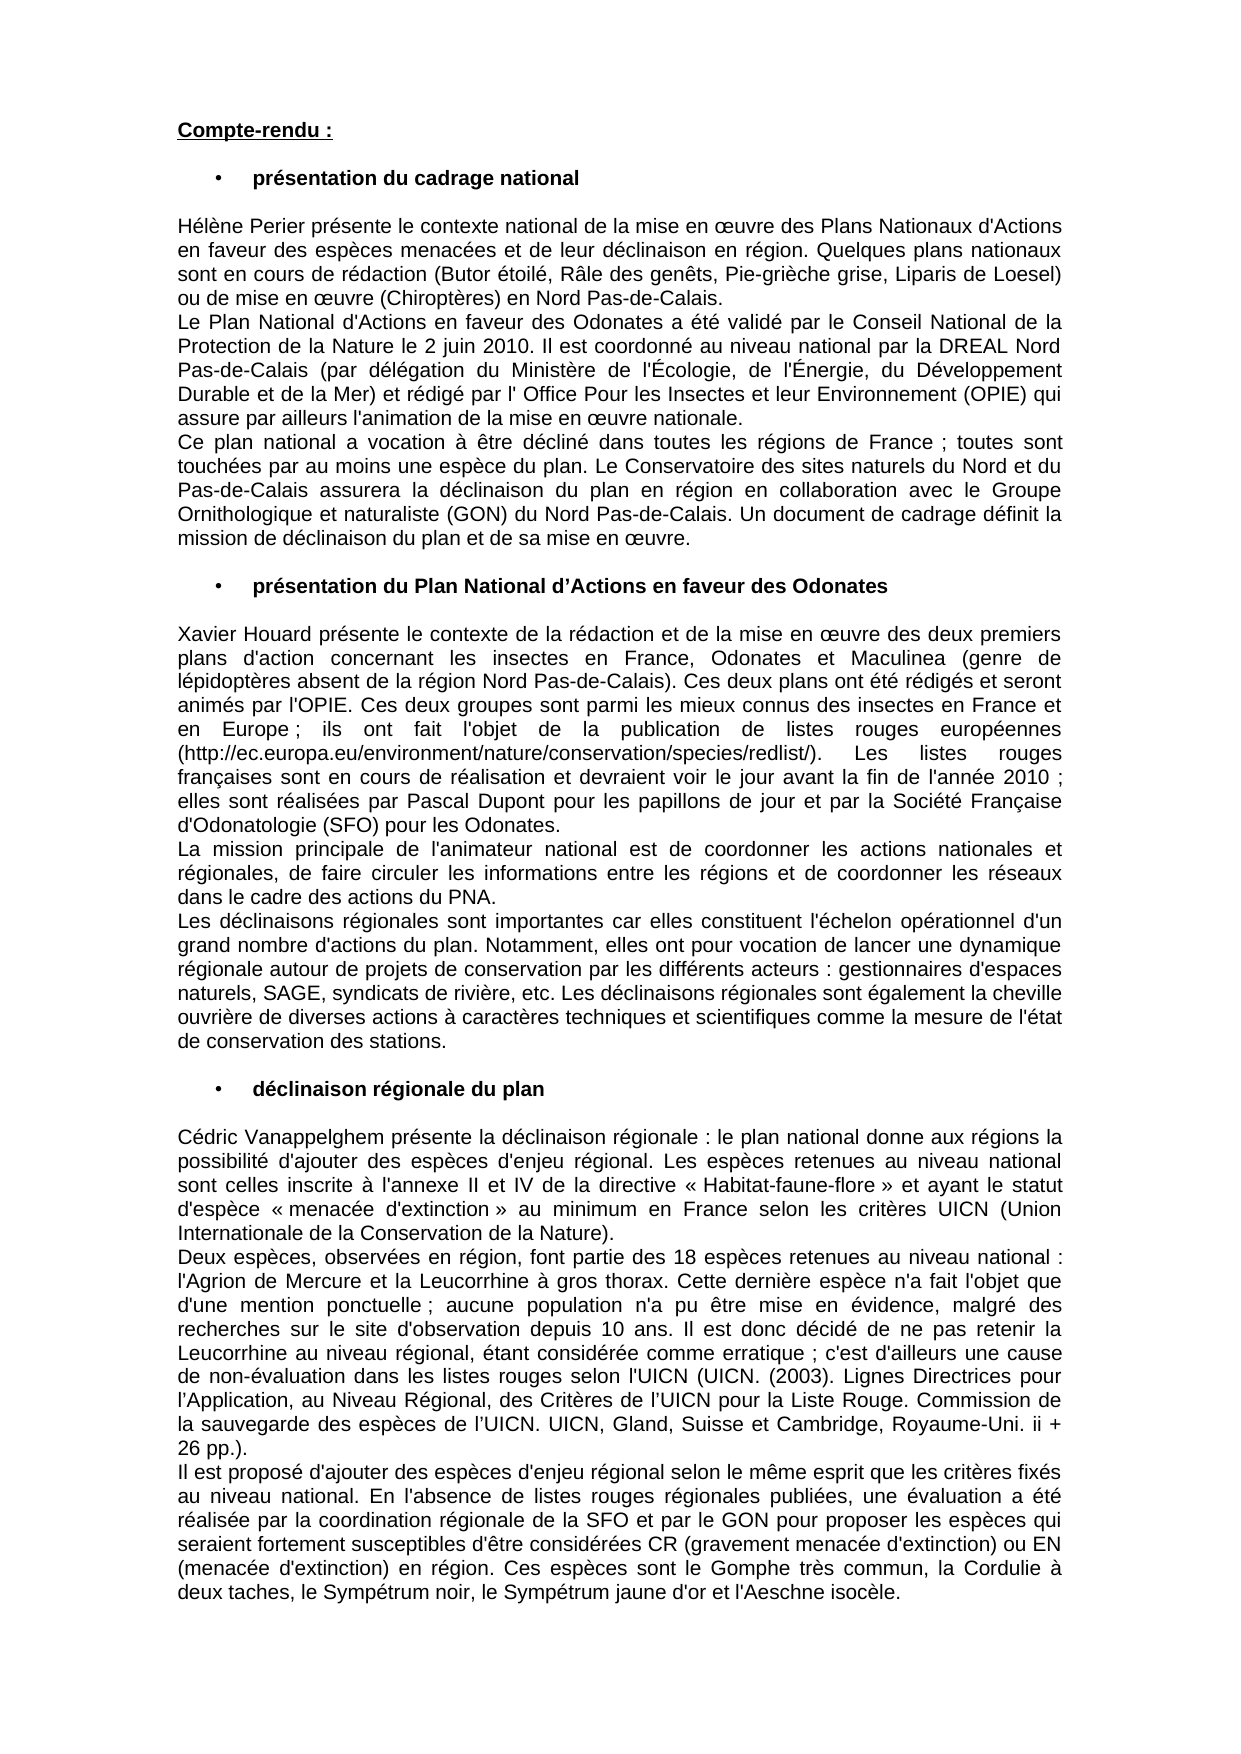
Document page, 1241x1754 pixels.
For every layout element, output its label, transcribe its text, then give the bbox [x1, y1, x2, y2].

text Il est proposé d'ajouter des espèces d'enjeu régional selon le même esprit que les critères fixés au niveau national. En l'absence de listes rouges régionales publiées, une évaluation a été réalisée par la coordination régionale de la SFO et par le GON pour proposer les espèces qui seraient fortement susceptibles d'être considérées CR (gravement menacée d'extinction) ou EN (menacée d'extinction) en région. Ces espèces sont le Gomphe très commun, la Cordulie à deux taches, le Sympétrum noir, le Sympétrum jaune d'or et l'Aeschne isocèle. [177, 1460, 1063, 1604]
list présentation du Plan National d’Actions en faveur des Odonates [215, 573, 1063, 597]
text Les déclinaisons régionales sont importantes car elles constituent l'échelon opérationnel d'un grand nombre d'actions du plan. Notamment, elles ont pour vocation de lancer une dynamique régionale autour de projets de conservation par les différents acteurs : gestionnaires d'espaces naturels, SAGE, syndicats de rivière, etc. Les déclinaisons régionales sont également la cheville ouvrière de diverses actions à caractères techniques et scientifiques comme la mesure de l'état de conservation des stations. [177, 909, 1063, 1053]
text Le Plan National d'Actions en faveur des Odonates a été validé par le Conseil National de la Protection de la Nature le 2 juin 2010. Il est coordonné au niveau national par la DREAL Nord Pas-de-Calais (par délégation du Ministère de l'Écologie, de l'Énergie, du Développement Durable et de la Mer) et rédigé par l' Office Pour les Insectes et leur Environnement (OPIE) qui assure par ailleurs l'animation de la mise en œuvre nationale. [177, 310, 1063, 430]
text Ce plan national a vocation à être décliné dans toutes les régions de France ; toutes sont touchées par au moins une espèce du plan. Le Conservatoire des sites naturels du Nord et du Pas-de-Calais assurera la déclinaison du plan en région en collaboration avec le Groupe Ornithologique et naturaliste (GON) du Nord Pas-de-Calais. Un document de cadrage définit la mission de déclinaison du plan et de sa mise en œuvre. [177, 430, 1063, 549]
text Deux espèces, observées en région, font partie des 18 espèces retenues au niveau national : l'Agrion de Mercure et la Leucorrhine à gros thorax. Cette dernière espèce n'a fait l'objet que d'une mention ponctuelle ; aucune population n'a pu être mise en évidence, malgré des recherches sur le site d'observation depuis 10 ans. Il est donc décidé de ne pas retenir la Leucorrhine au niveau régional, étant considérée comme erratique ; c'est d'ailleurs une cause de non-évaluation dans les listes rouges selon l'UICN (UICN. (2003). Lignes Directrices pour l’Application, au Niveau Régional, des Critères de l’UICN pour la Liste Rouge. Commission de la sauvegarde des espèces de l’UICN. UICN, Gland, Suisse et Cambridge, Royaume-Uni. ii + 26 pp.). [177, 1244, 1063, 1460]
text Hélène Perier présente le contexte national de la mise en œuvre des Plans Nationaux d'Actions en faveur des espèces menacées et de leur déclinaison en région. Quelques plans nationaux sont en cours de rédaction (Butor étoilé, Râle des genêts, Pie-grièche grise, Liparis de Loesel) ou de mise en œuvre (Chiroptères) en Nord Pas-de-Calais. [177, 214, 1063, 310]
text Compte-rendu : [177, 118, 1063, 142]
text La mission principale de l'animateur national est de coordonner les actions nationales et régionales, de faire circuler les informations entre les régions et de coordonner les réseaux dans le cadre des actions du PNA. [177, 837, 1063, 909]
list présentation du cadrage national [215, 166, 1063, 190]
text Cédric Vanappelghem présente la déclinaison régionale : le plan national donne aux régions la possibilité d'ajouter des espèces d'enjeu régional. Les espèces retenues au niveau national sont celles inscrite à l'annexe II et IV de la directive « Habitat-faune-flore » et ayant le statut d'espèce « menacée d'extinction » au minimum en France selon les critères UICN (Union Internationale de la Conservation de la Nature). [177, 1125, 1063, 1244]
text Xavier Houard présente le contexte de la rédaction et de la mise en œuvre des deux premiers plans d'action concernant les insectes en France, Odonates et Maculinea (genre de lépidoptères absent de la région Nord Pas-de-Calais). Ces deux plans ont été rédigés et seront animés par l'OPIE. Ces deux groupes sont parmi les mieux connus des insectes en France et en Europe ; ils ont fait l'objet de la publication de listes rouges européennes (http://ec.europa.eu/environment/nature/conservation/species/redlist/). Les listes rouges françaises sont en cours de réalisation et devraient voir le jour avant la fin de l'année 2010 ; elles sont réalisées par Pascal Dupont pour les papillons de jour et par la Société Française d'Odonatologie (SFO) pour les Odonates. [177, 621, 1063, 837]
list déclinaison régionale du plan [215, 1077, 1063, 1101]
